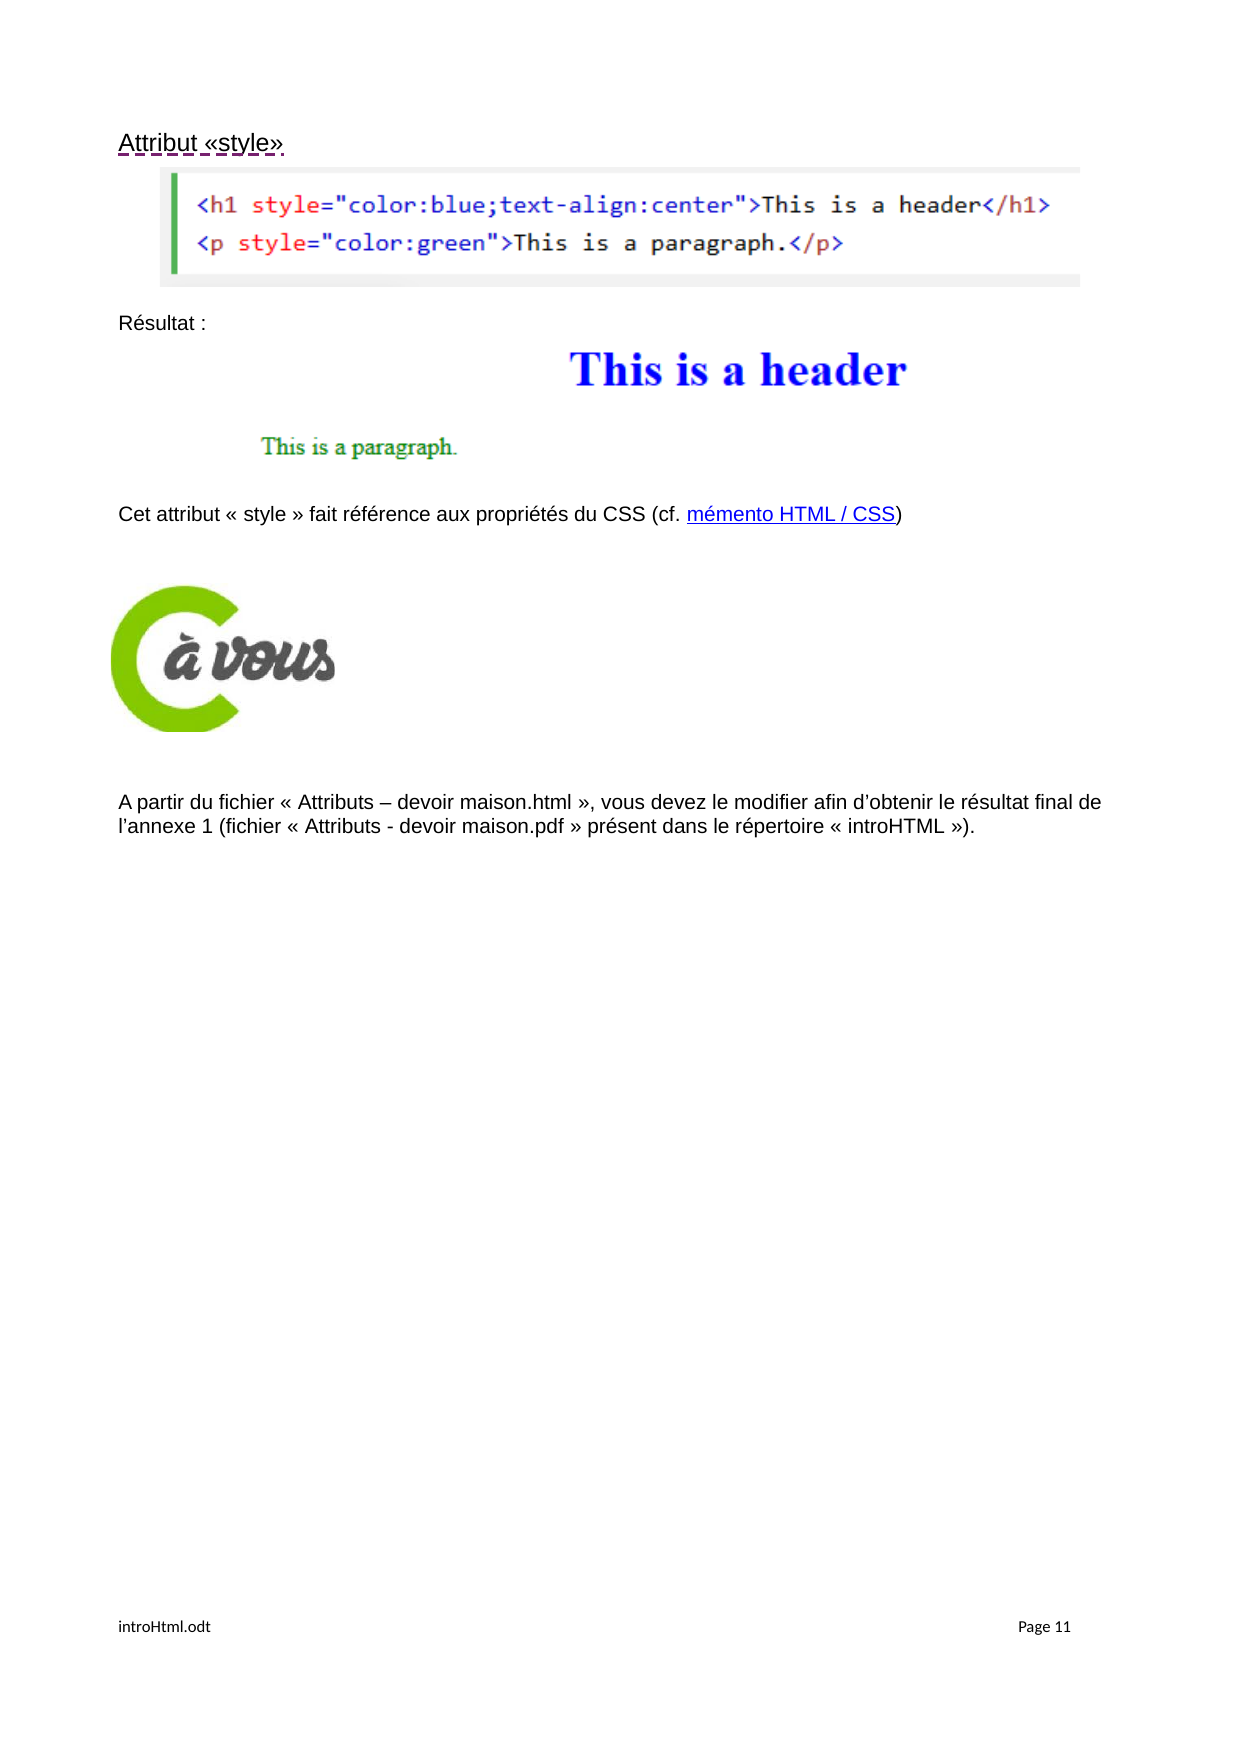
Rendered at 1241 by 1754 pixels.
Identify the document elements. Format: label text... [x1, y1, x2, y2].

text A partir du fichier « Attributs – devoir maison.html », vous devez le modifier afin d’obtenir le résultat final de l’annexe 1 (fichier « Attributs - devoir maison.pdf » présent dans le répertoire « introHTML »). [118, 789, 1122, 837]
picture [159, 167, 1081, 287]
picture [110, 583, 335, 732]
text Résultat : [118, 310, 1122, 334]
subtitle Attribut «style» [118, 128, 1122, 157]
picture [258, 334, 923, 483]
text Cet attribut « style » fait référence aux propriétés du CSS (cf. mémento HTML / CSS) [118, 502, 1122, 526]
